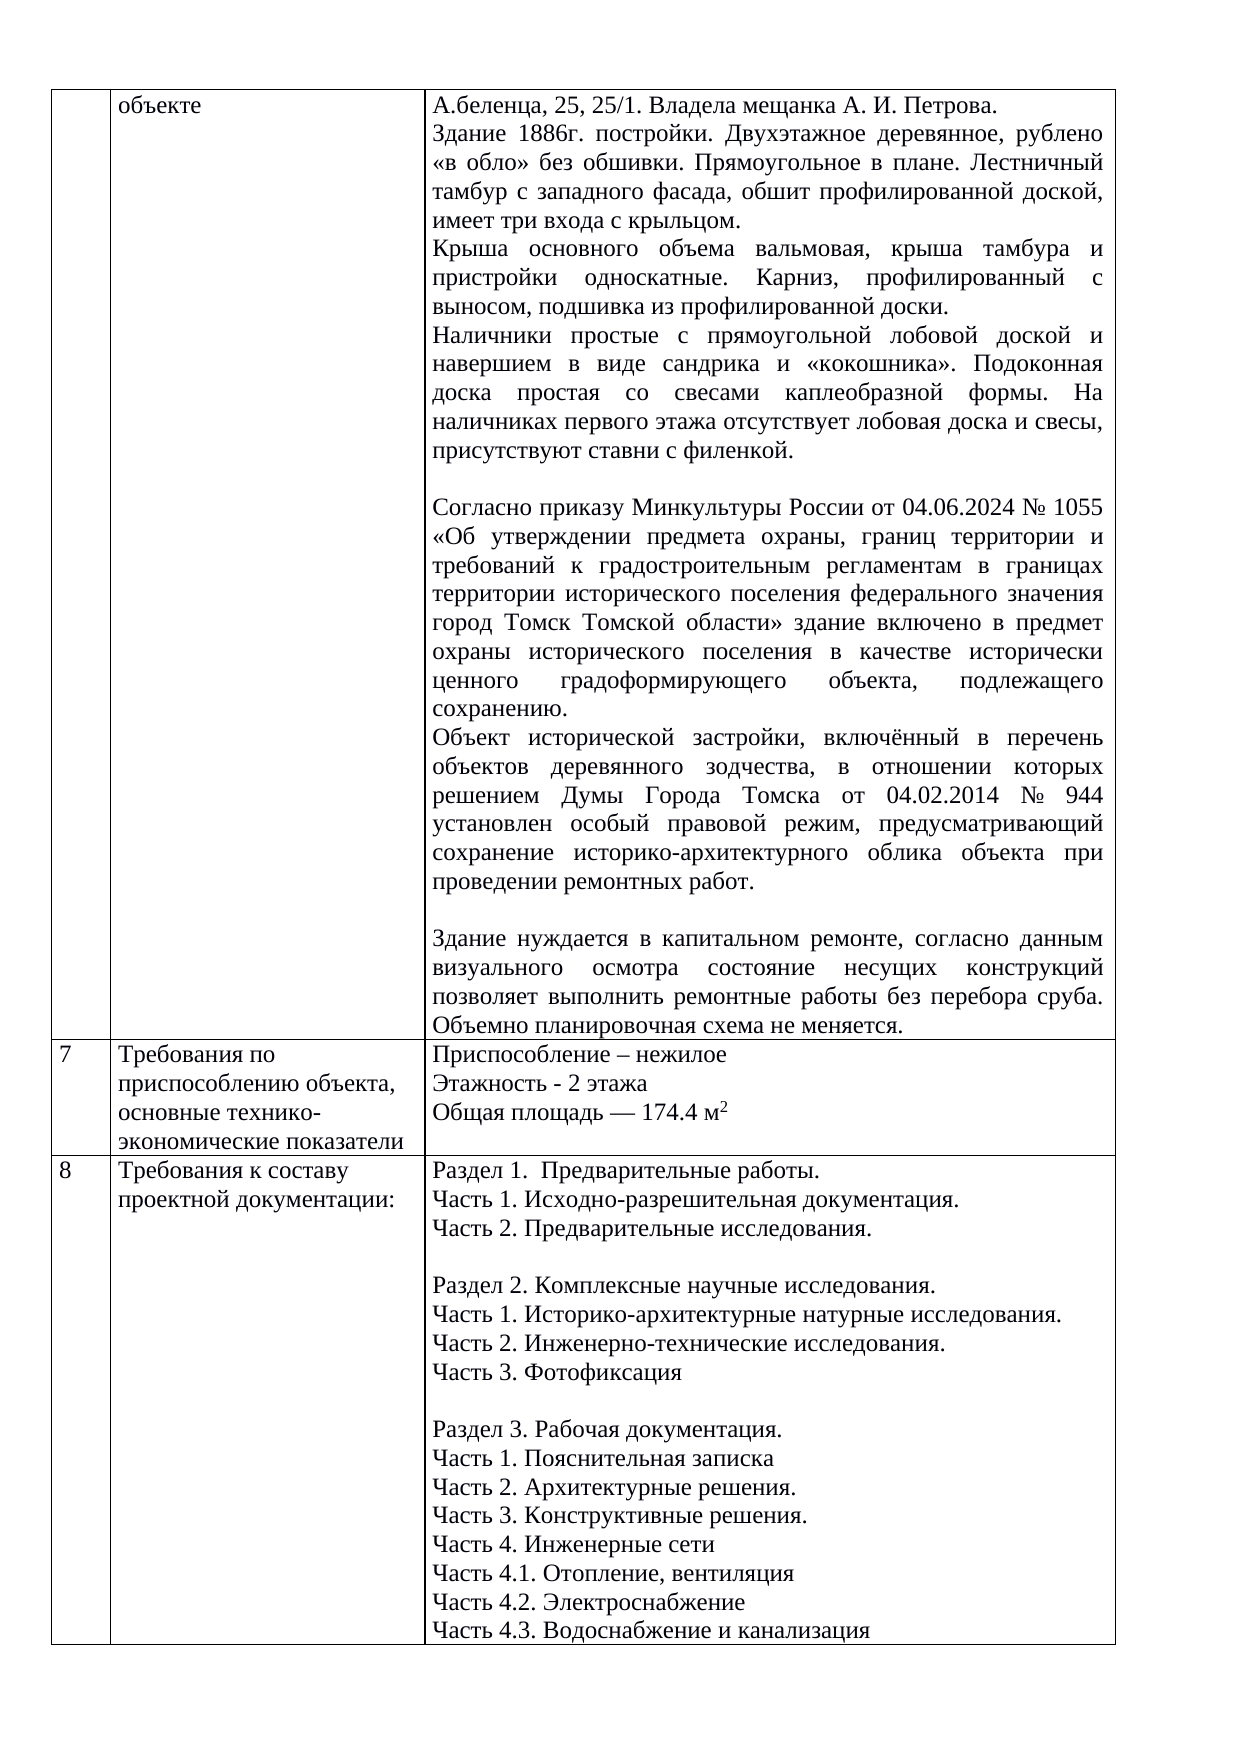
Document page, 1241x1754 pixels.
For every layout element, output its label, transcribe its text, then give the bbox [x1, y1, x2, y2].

table_cell А.беленца, 25, 25/1. Владела мещанка А. И. Петрова. Здание 1886г. постройки. Двухэтажное деревянное, рублено «в обло» без обшивки. Прямоугольное в плане. Лестничный тамбур с западного фасада, обшит профилированной доской, имеет три входа с крыльцом. Крыша основного объема вальмовая, крыша тамбура и пристройки односкатные. Карниз, профилированный с выносом, подшивка из профилированной доски. Наличники простые с прямоугольной лобовой доской и навершием в виде сандрика и «кокошника». Подоконная доска простая со свесами каплеобразной формы. На наличниках первого этажа отсутствует лобовая доска и свесы, присутствуют ставни с филенкой. Согласно приказу Минкультуры России от 04.06.2024 № 1055 «Об утверждении предмета охраны, границ территории и требований к градостроительным регламентам в границах территории исторического поселения федерального значения город Томск Томской области» здание включено в предмет охраны исторического поселения в качестве исторически ценного градоформирующего объекта, подлежащего сохранению. Объект исторической застройки, включённый в перечень объектов деревянного зодчества, в отношении которых решением Думы Города Томска от 04.02.2014 № 944 установлен особый правовой режим, предусматривающий сохранение историко-архитектурного облика объекта при проведении ремонтных работ. Здание нуждается в капитальном ремонте, согласно данным визуального осмотра состояние несущих конструкций позволяет выполнить ремонтные работы без перебора сруба. Объемно планировочная схема не меняется. [426, 90, 1115, 1038]
table_cell объекте [111, 90, 424, 1038]
table_cell Приспособление – нежилое Этажность - 2 этажа Общая площадь — 174.4 м2 [426, 1040, 1115, 1154]
table_cell 7 [52, 1040, 110, 1154]
table_cell Раздел 1. Предварительные работы. Часть 1. Исходно-разрешительная документация. Часть 2. Предварительные исследования. Раздел 2. Комплексные научные исследования. Часть 1. Историко-архитектурные натурные исследования. Часть 2. Инженерно-технические исследования. Часть 3. Фотофиксация Раздел 3. Рабочая документация. Часть 1. Пояснительная записка Часть 2. Архитектурные решения. Часть 3. Конструктивные решения. Часть 4. Инженерные сети Часть 4.1. Отопление, вентиляция Часть 4.2. Электроснабжение Часть 4.3. Водоснабжение и канализация [426, 1156, 1115, 1644]
table_cell Требования по приспособлению объекта, основные технико-экономические показатели [111, 1040, 424, 1154]
table_cell [52, 90, 110, 1038]
table_cell Требования к составу проектной документации: [111, 1156, 424, 1644]
table_cell 8 [52, 1156, 110, 1644]
